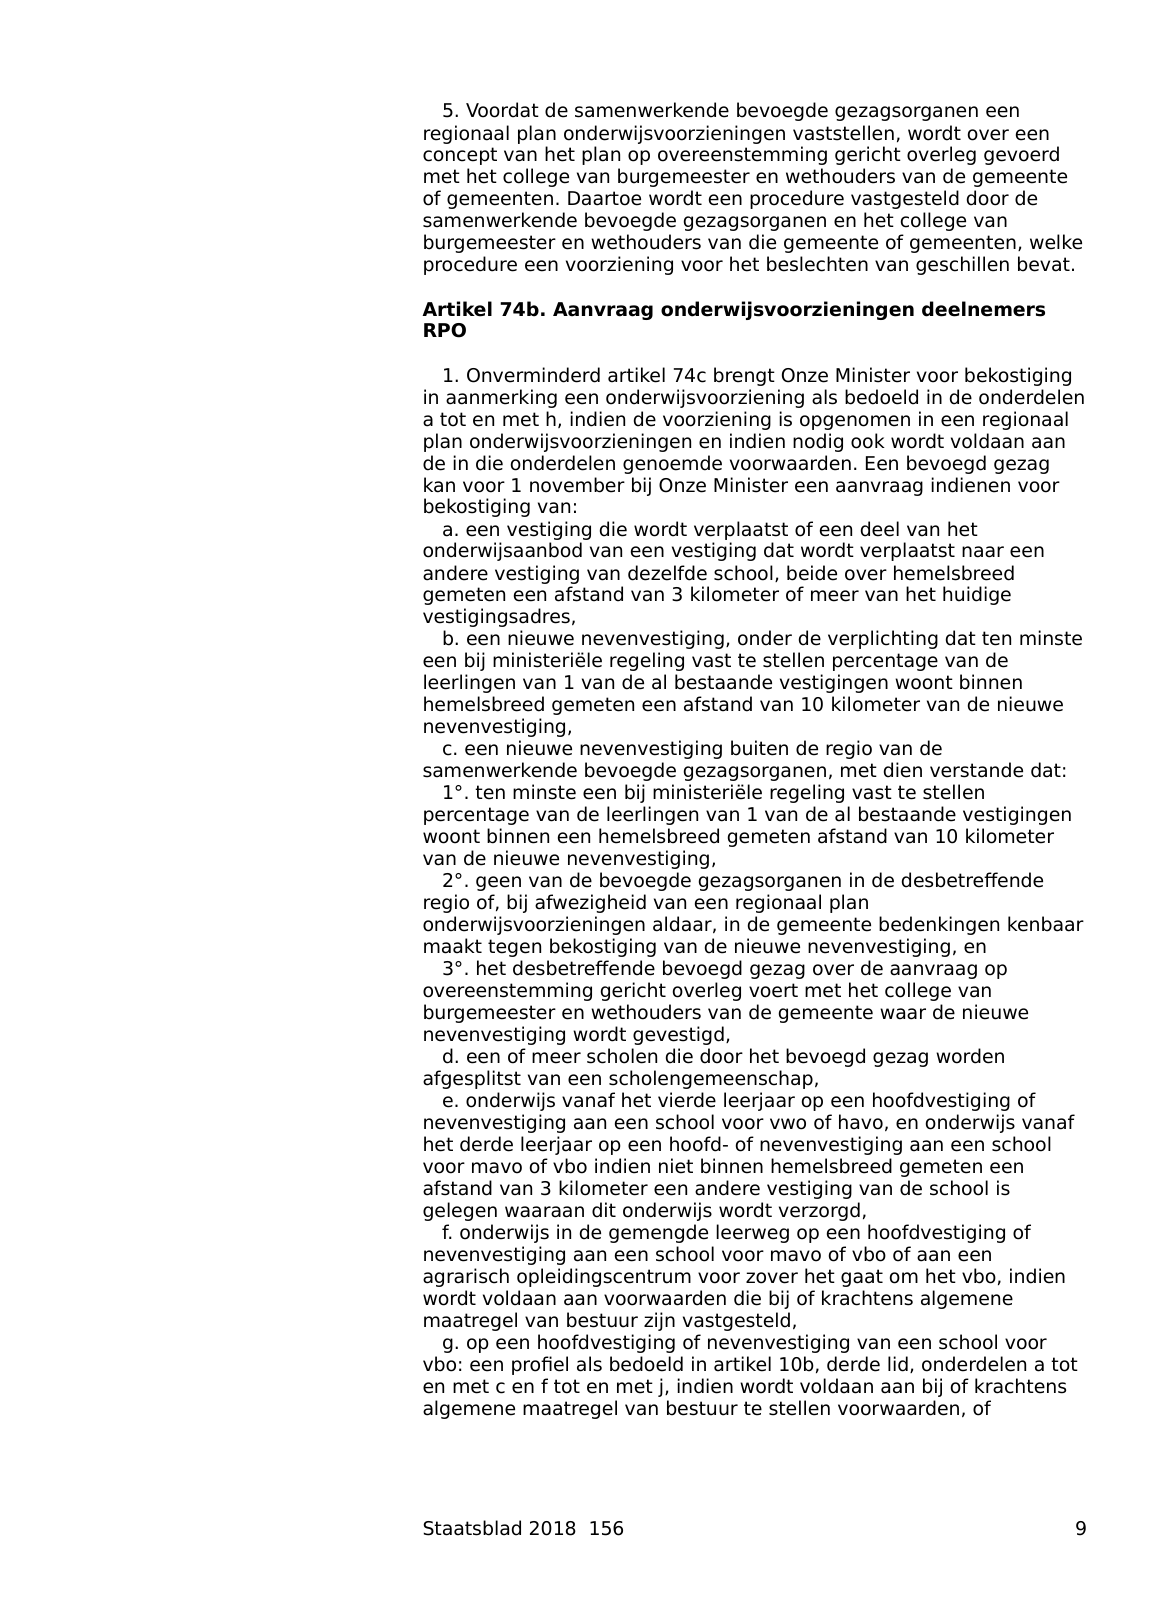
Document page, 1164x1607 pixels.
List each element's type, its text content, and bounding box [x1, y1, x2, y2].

text a. een vestiging die wordt verplaatst of een deel van het onderwijsaanbod van een vestiging dat wordt verplaatst naar een andere vestiging van dezelfde school, beide over hemelsbreed gemeten een afstand van 3 kilometer of meer van het huidige vestigingsadres, [422, 518, 1087, 628]
text 3°. het desbetreffende bevoegd gezag over de aanvraag op overeenstemming gericht overleg voert met het college van burgemeester en wethouders van de gemeente waar de nieuwe nevenvestiging wordt gevestigd, [422, 958, 1087, 1046]
text 1. Onverminderd artikel 74c brengt Onze Minister voor bekostiging in aanmerking een onderwijsvoorziening als bedoeld in de onderdelen a tot en met h, indien de voorziening is opgenomen in een regionaal plan onderwijsvoorzieningen en indien nodig ook wordt voldaan aan de in die onderdelen genoemde voorwaarden. Een bevoegd gezag kan voor 1 november bij Onze Minister een aanvraag indienen voor bekostiging van: [422, 364, 1087, 518]
text d. een of meer scholen die door het bevoegd gezag worden afgesplitst van een scholengemeenschap, [422, 1046, 1087, 1090]
text f. onderwijs in de gemengde leerweg op een hoofdvestiging of nevenvestiging aan een school voor mavo of vbo of aan een agrarisch opleidingscentrum voor zover het gaat om het vbo, indien wordt voldaan aan voorwaarden die bij of krachtens algemene maatregel van bestuur zijn vastgesteld, [422, 1222, 1087, 1332]
text 5. Voordat de samenwerkende bevoegde gezagsorganen een regionaal plan onderwijsvoorzieningen vaststellen, wordt over een concept van het plan op overeenstemming gericht overleg gevoerd met het college van burgemeester en wethouders van de gemeente of gemeenten. Daartoe wordt een procedure vastgesteld door de samenwerkende bevoegde gezagsorganen en het college van burgemeester en wethouders van die gemeente of gemeenten, welke procedure een voorziening voor het beslechten van geschillen bevat. [422, 100, 1087, 276]
text b. een nieuwe nevenvestiging, onder de verplichting dat ten minste een bij ministeriële regeling vast te stellen percentage van de leerlingen van 1 van de al bestaande vestigingen woont binnen hemelsbreed gemeten een afstand van 10 kilometer van de nieuwe nevenvestiging, [422, 628, 1087, 738]
text e. onderwijs vanaf het vierde leerjaar op een hoofdvestiging of nevenvestiging aan een school voor vwo of havo, en onderwijs vanaf het derde leerjaar op een hoofd- of nevenvestiging aan een school voor mavo of vbo indien niet binnen hemelsbreed gemeten een afstand van 3 kilometer een andere vestiging van de school is gelegen waaraan dit onderwijs wordt verzorgd, [422, 1090, 1087, 1222]
text 1°. ten minste een bij ministeriële regeling vast te stellen percentage van de leerlingen van 1 van de al bestaande vestigingen woont binnen een hemelsbreed gemeten afstand van 10 kilometer van de nieuwe nevenvestiging, [422, 782, 1087, 870]
subtitle Artikel 74b. Aanvraag onderwijsvoorzieningen deelnemers RPO [422, 298, 1087, 342]
text g. op een hoofdvestiging of nevenvestiging van een school voor vbo: een profiel als bedoeld in artikel 10b, derde lid, onderdelen a tot en met c en f tot en met j, indien wordt voldaan aan bij of krachtens algemene maatregel van bestuur te stellen voorwaarden, of [422, 1332, 1087, 1419]
text 2°. geen van de bevoegde gezagsorganen in de desbetreffende regio of, bij afwezigheid van een regionaal plan onderwijsvoorzieningen aldaar, in de gemeente bedenkingen kenbaar maakt tegen bekostiging van de nieuwe nevenvestiging, en [422, 870, 1087, 958]
text c. een nieuwe nevenvestiging buiten de regio van de samenwerkende bevoegde gezagsorganen, met dien verstande dat: [422, 738, 1087, 782]
